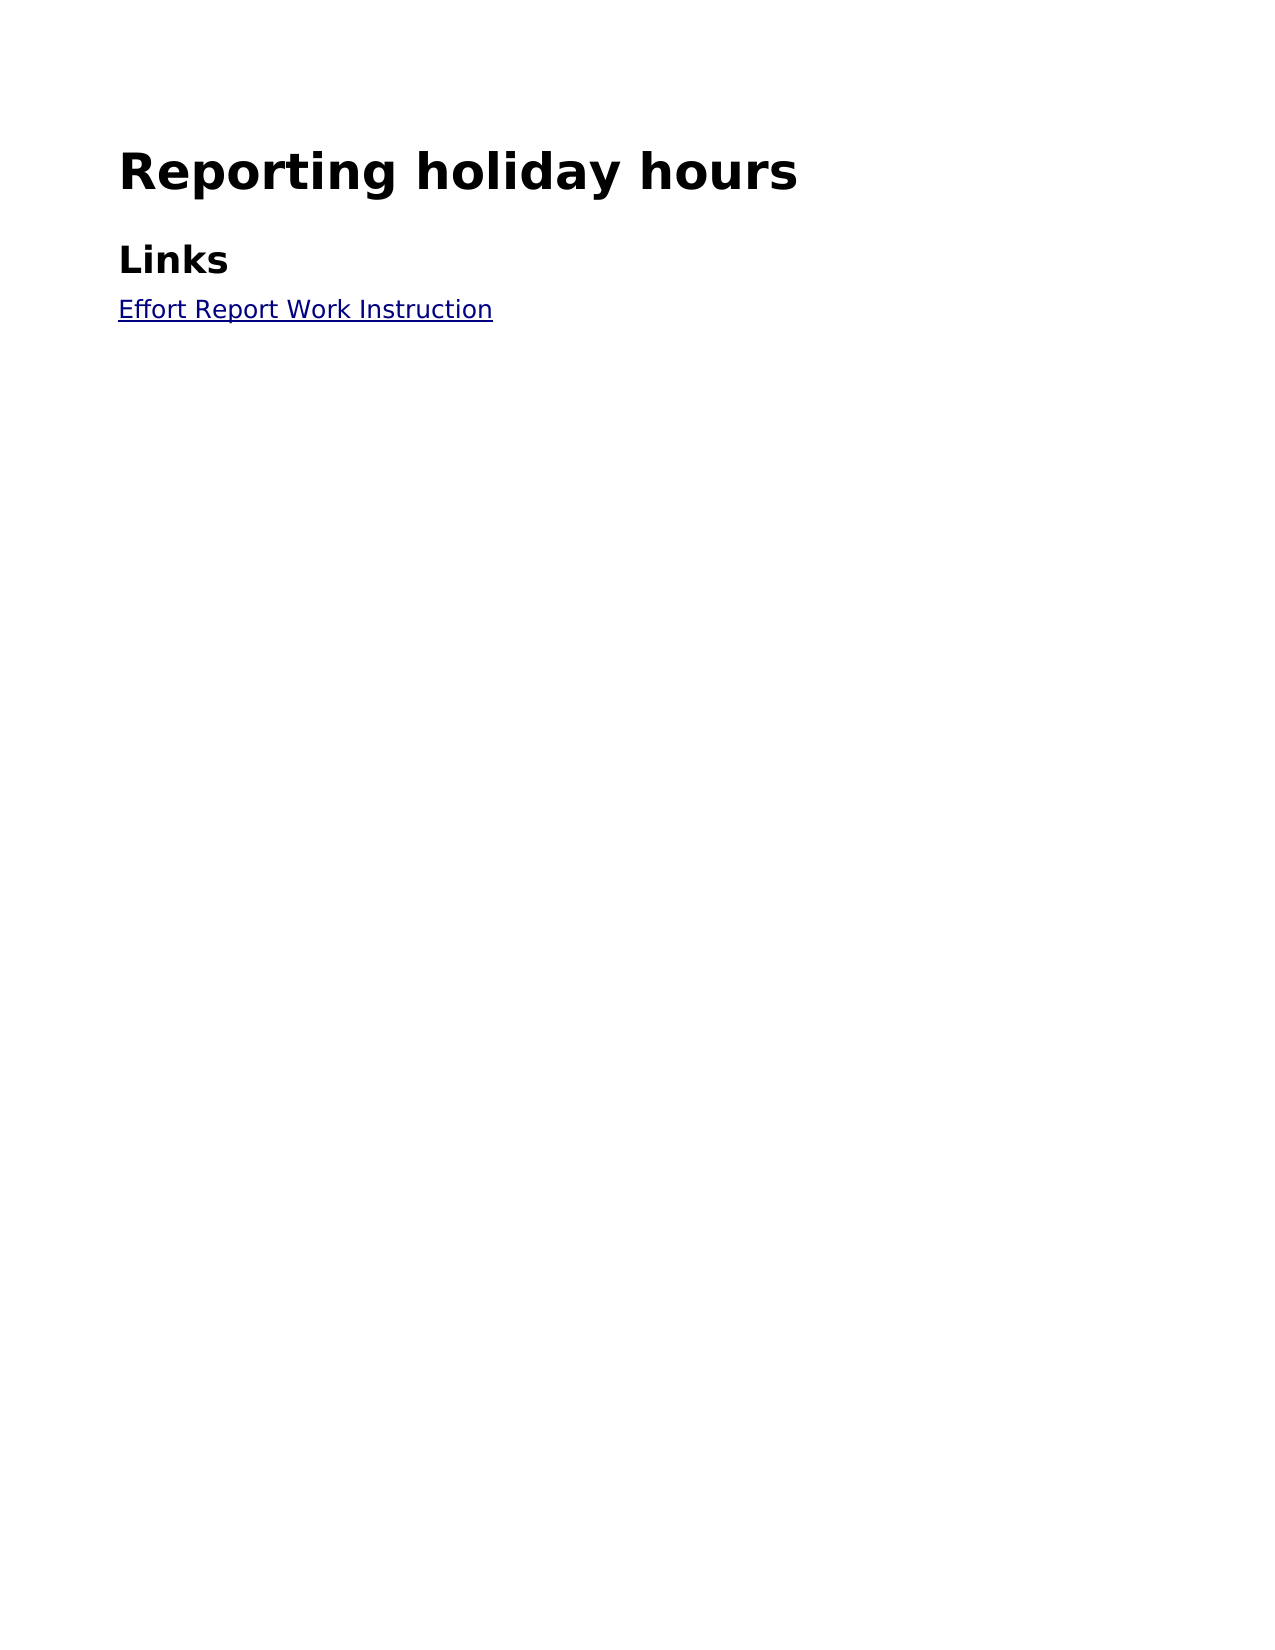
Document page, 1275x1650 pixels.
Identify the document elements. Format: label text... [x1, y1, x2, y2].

text Effort Report Work Instruction [118, 295, 1157, 324]
subtitle Links [118, 239, 1157, 282]
subtitle Reporting holiday hours [118, 143, 1157, 201]
